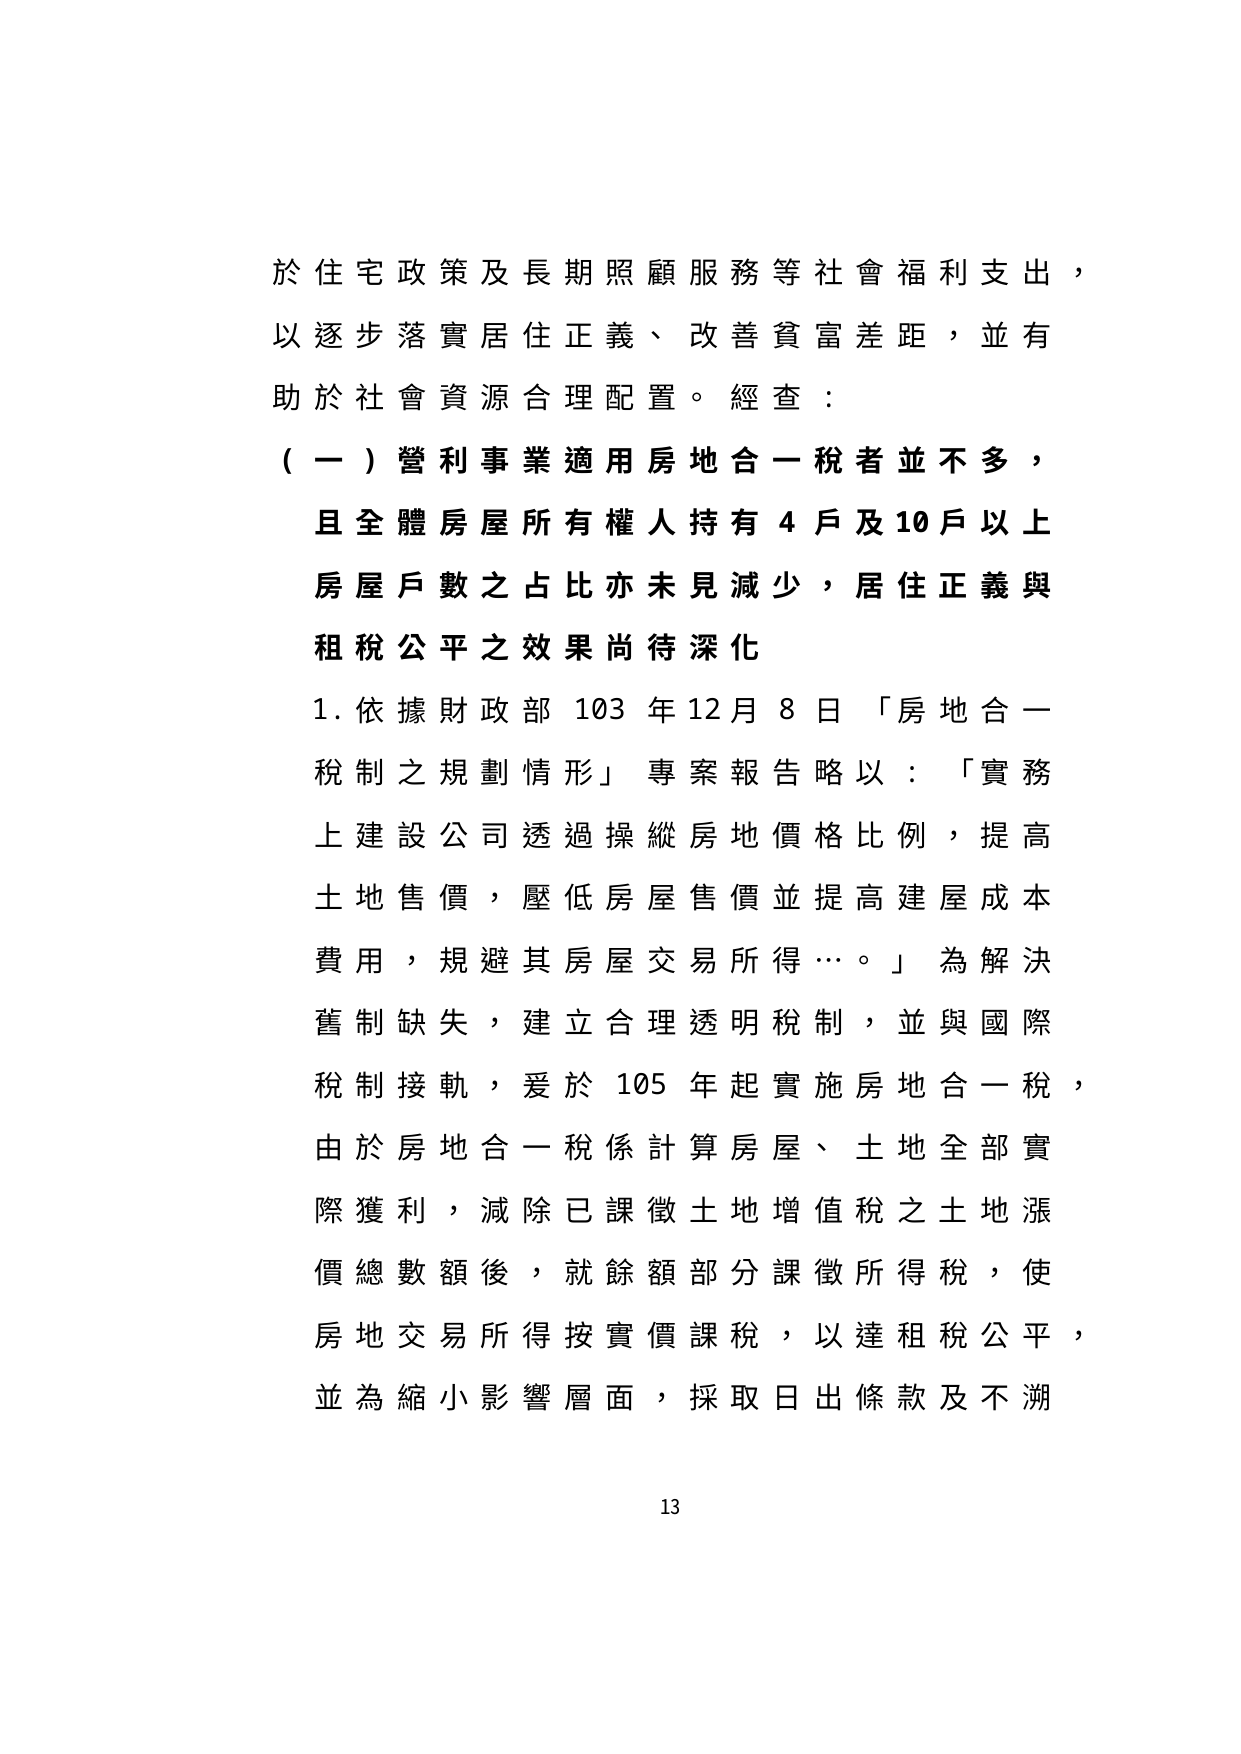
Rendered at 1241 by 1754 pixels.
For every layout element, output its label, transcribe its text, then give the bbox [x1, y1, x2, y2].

text (一)營利事業適用房地合一稅者並不多，且全體房屋所有權人持有4戶及10戶以上房屋戶數之占比亦未見減少，居住正義與租稅公平之效果尚待深化 [242, 417, 1058, 667]
text 1.依據財政部103年12月8日「房地合一稅制之規劃情形」專案報告略以:「實務上建設公司透過操縱房地價格比例，提高土地售價，壓低房屋售價並提高建屋成本費用，規避其房屋交易所得…。」為解決舊制缺失，建立合理透明稅制，並與國際稅制接軌，爰於105年起實施房地合一稅，由於房地合一稅係計算房屋、土地全部實際獲利，減除已課徵土地增值稅之土地漲價總數額後，就餘額部分課徵所得稅，使房地交易所得按實價課稅，以達租稅公平，並為縮小影響層面，採取日出條款及不溯及既往之設計。 [271, 667, 1058, 1417]
text 為解決房地分開課稅之缺失，建立合理透明稅制，並與國際稅制接軌，我國自105年起實施房地合一稅，房地交易所得合一按實價課徵所得稅，同時輔以特種貨物及勞務稅不動產部分停徵，將所增加之所得稅稅收用於住宅政策及長期照顧服務等社會福利支出，以逐步落實居住正義、改善貧富差距，並有助於社會資源合理配置。經查: [242, 229, 1058, 417]
